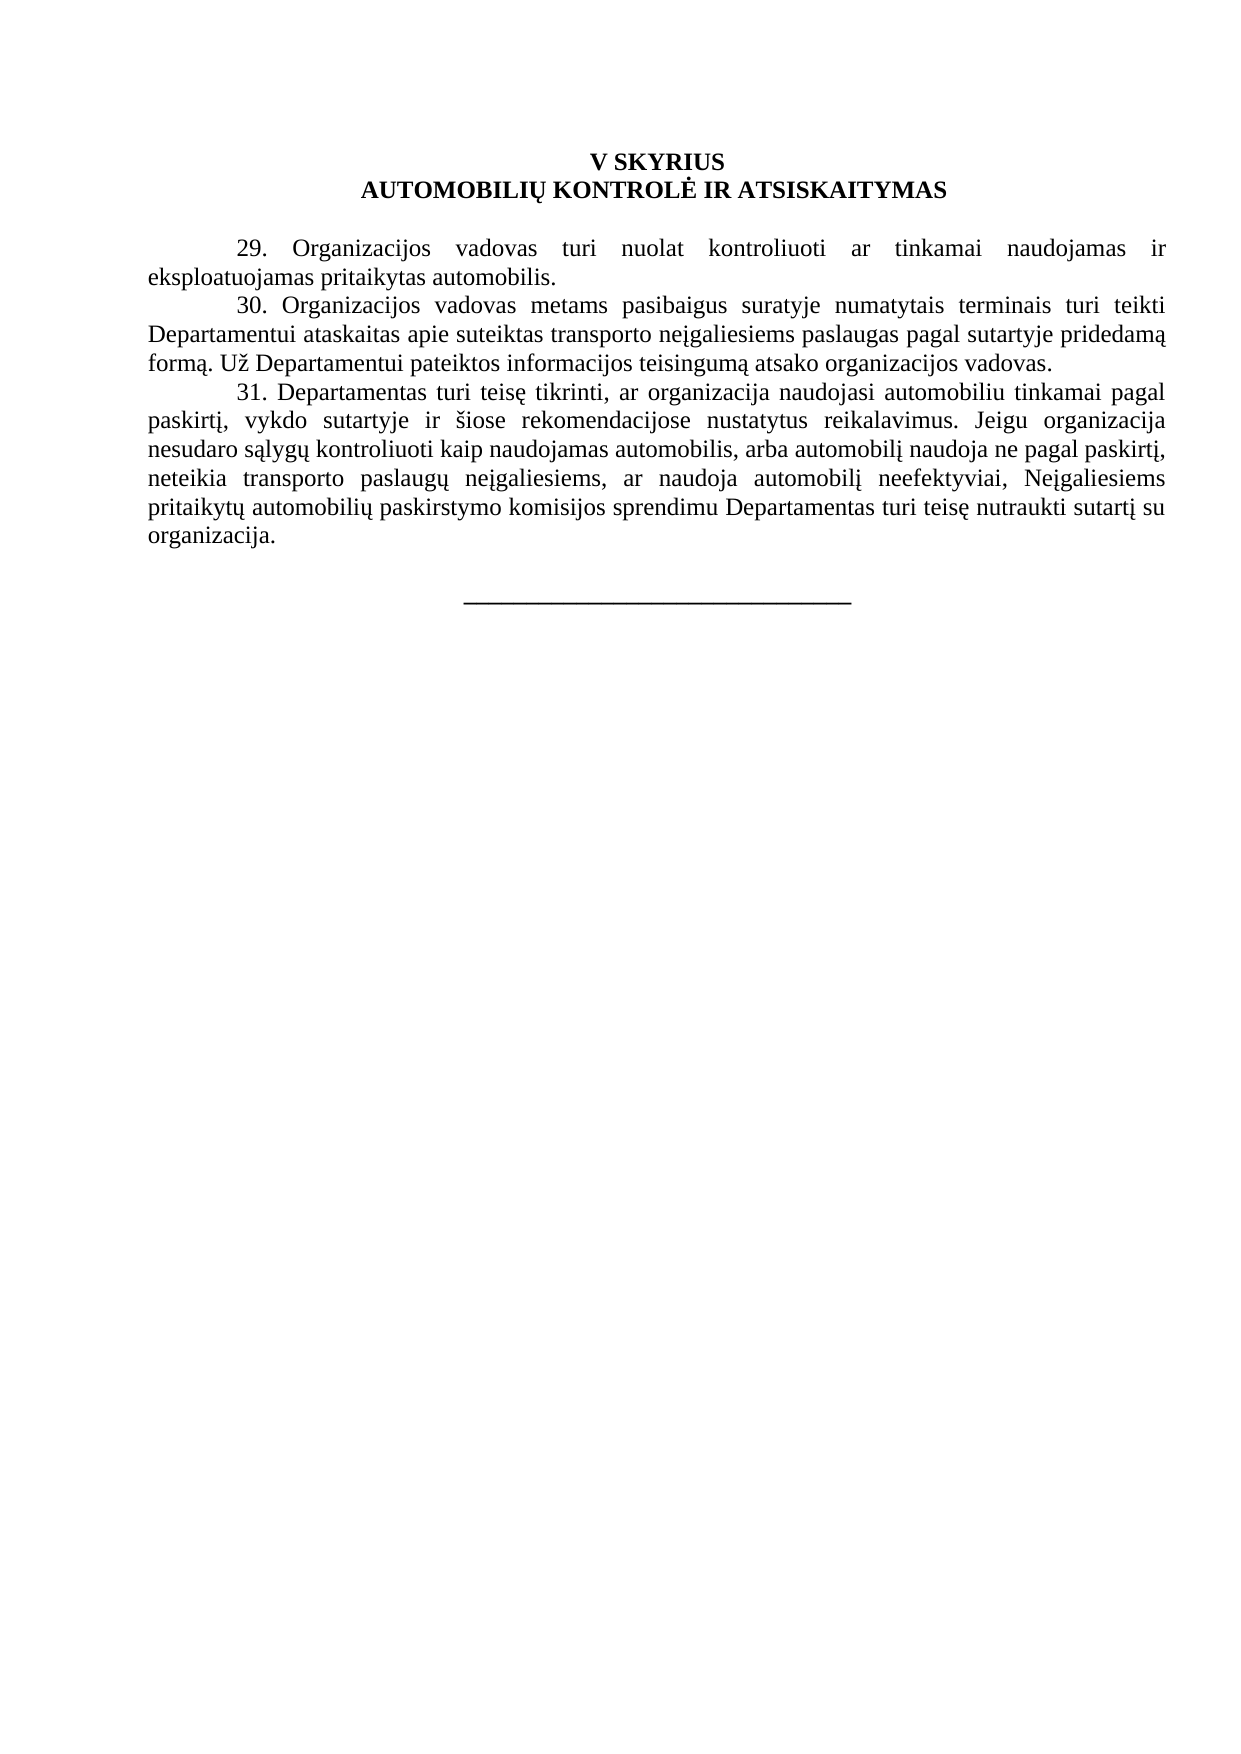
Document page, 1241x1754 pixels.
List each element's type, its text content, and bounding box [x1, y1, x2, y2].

text 29. Organizacijos vadovas turi nuolat kontroliuoti ar tinkamai naudojamas ir eksploatuojamas pritaikytas automobilis. [148, 233, 1167, 291]
text 30. Organizacijos vadovas metams pasibaigus suratyje numatytais terminais turi teikti Departamentui ataskaitas apie suteiktas transporto neįgaliesiems paslaugas pagal sutartyje pridedamą formą. Už Departamentui pateiktos informacijos teisingumą atsako organizacijos vadovas. [148, 291, 1167, 377]
text AUTOMOBILIŲ KONTROLĖ IR ATSISKAITYMAS [148, 176, 1167, 204]
text V SKYRIUS [148, 147, 1167, 176]
text 31. Departamentas turi teisę tikrinti, ar organizacija naudojasi automobiliu tinkamai pagal paskirtį, vykdo sutartyje ir šiose rekomendacijose nustatytus reikalavimus. Jeigu organizacija nesudaro sąlygų kontroliuoti kaip naudojamas automobilis, arba automobilį naudoja ne pagal paskirtį, neteikia transporto paslaugų neįgaliesiems, ar naudoja automobilį neefektyviai, Neįgaliesiems pritaikytų automobilių paskirstymo komisijos sprendimu Departamentas turi teisę nutraukti sutartį su organizacija. [148, 377, 1167, 549]
text _______________________________ [148, 578, 1167, 607]
